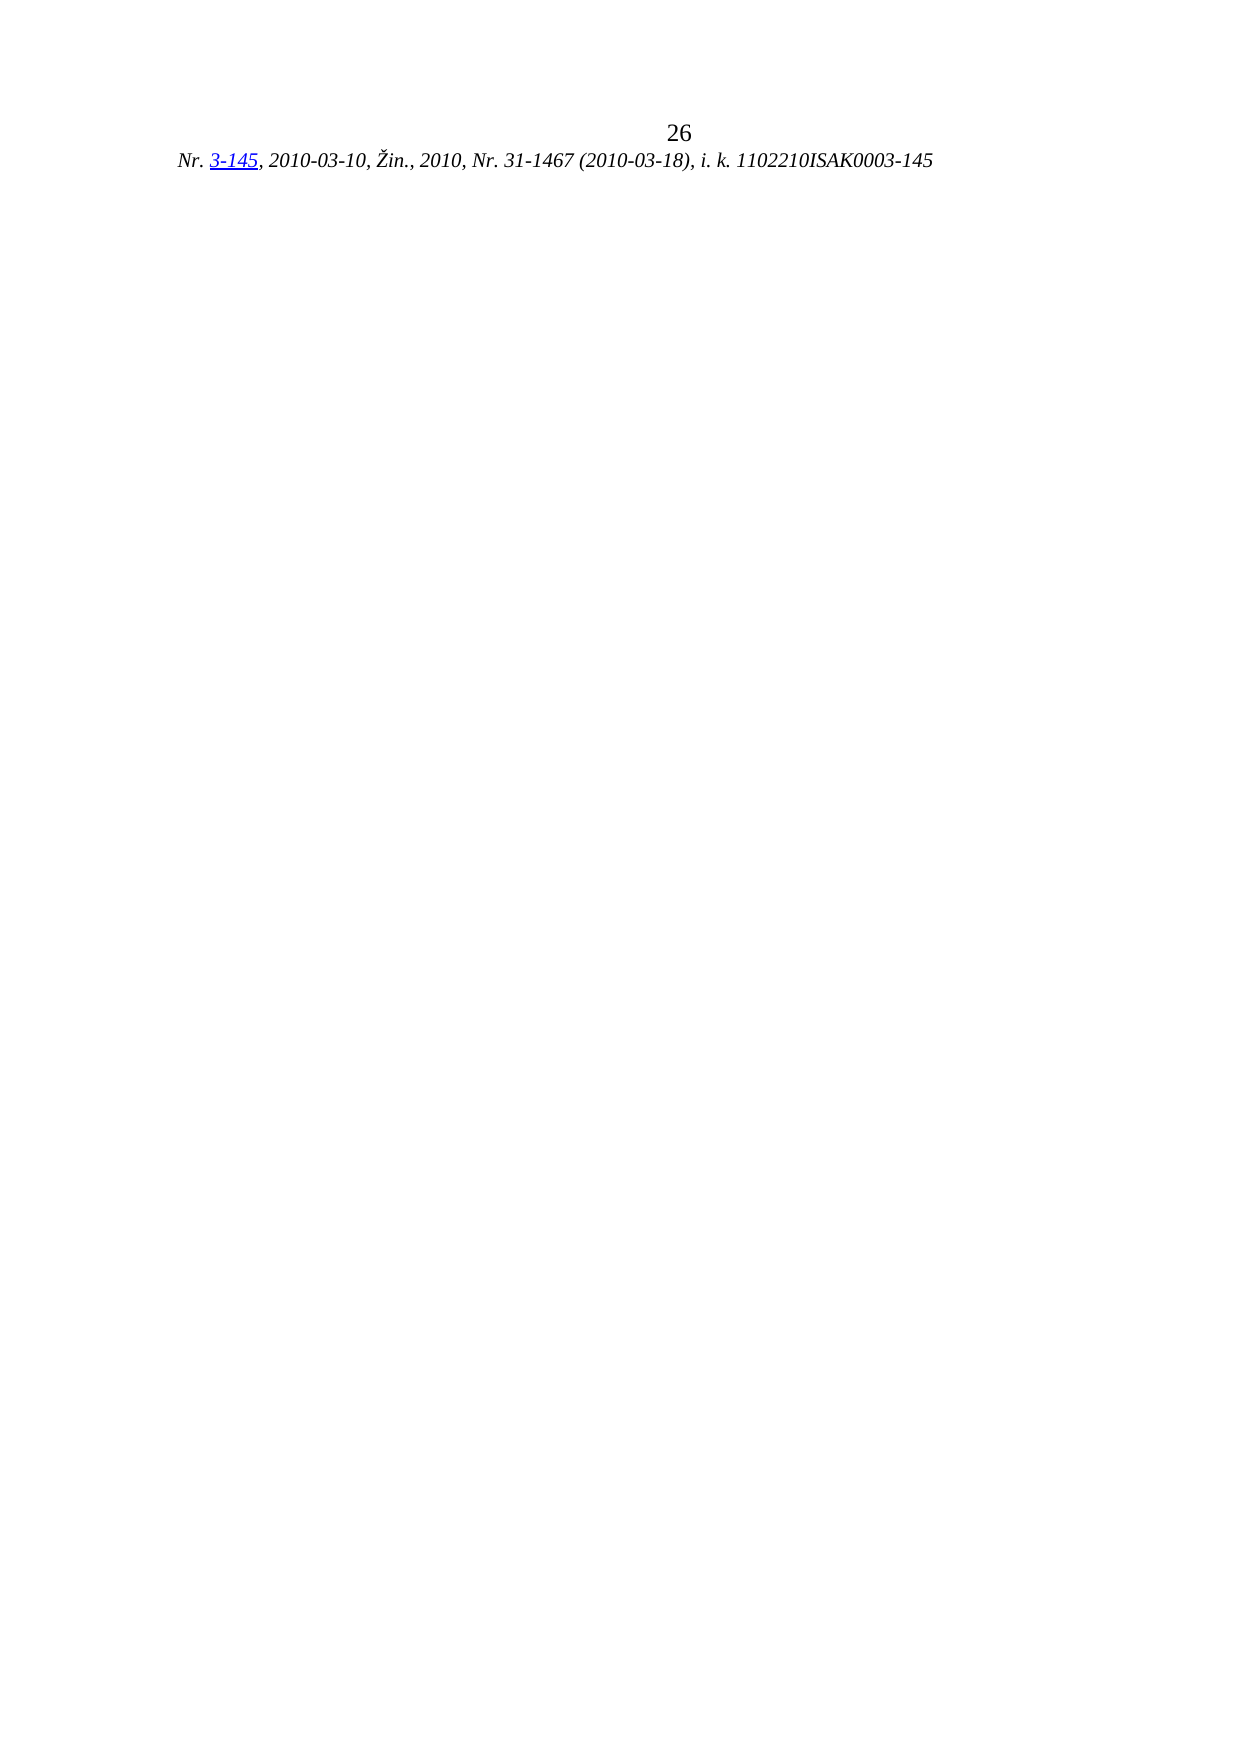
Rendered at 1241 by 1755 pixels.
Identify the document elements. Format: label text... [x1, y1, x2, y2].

text Nr. 3-145, 2010-03-10, Žin., 2010, Nr. 31-1467 (2010-03-18), i. k. 1102210ISAK0003-145 [177, 148, 1181, 172]
